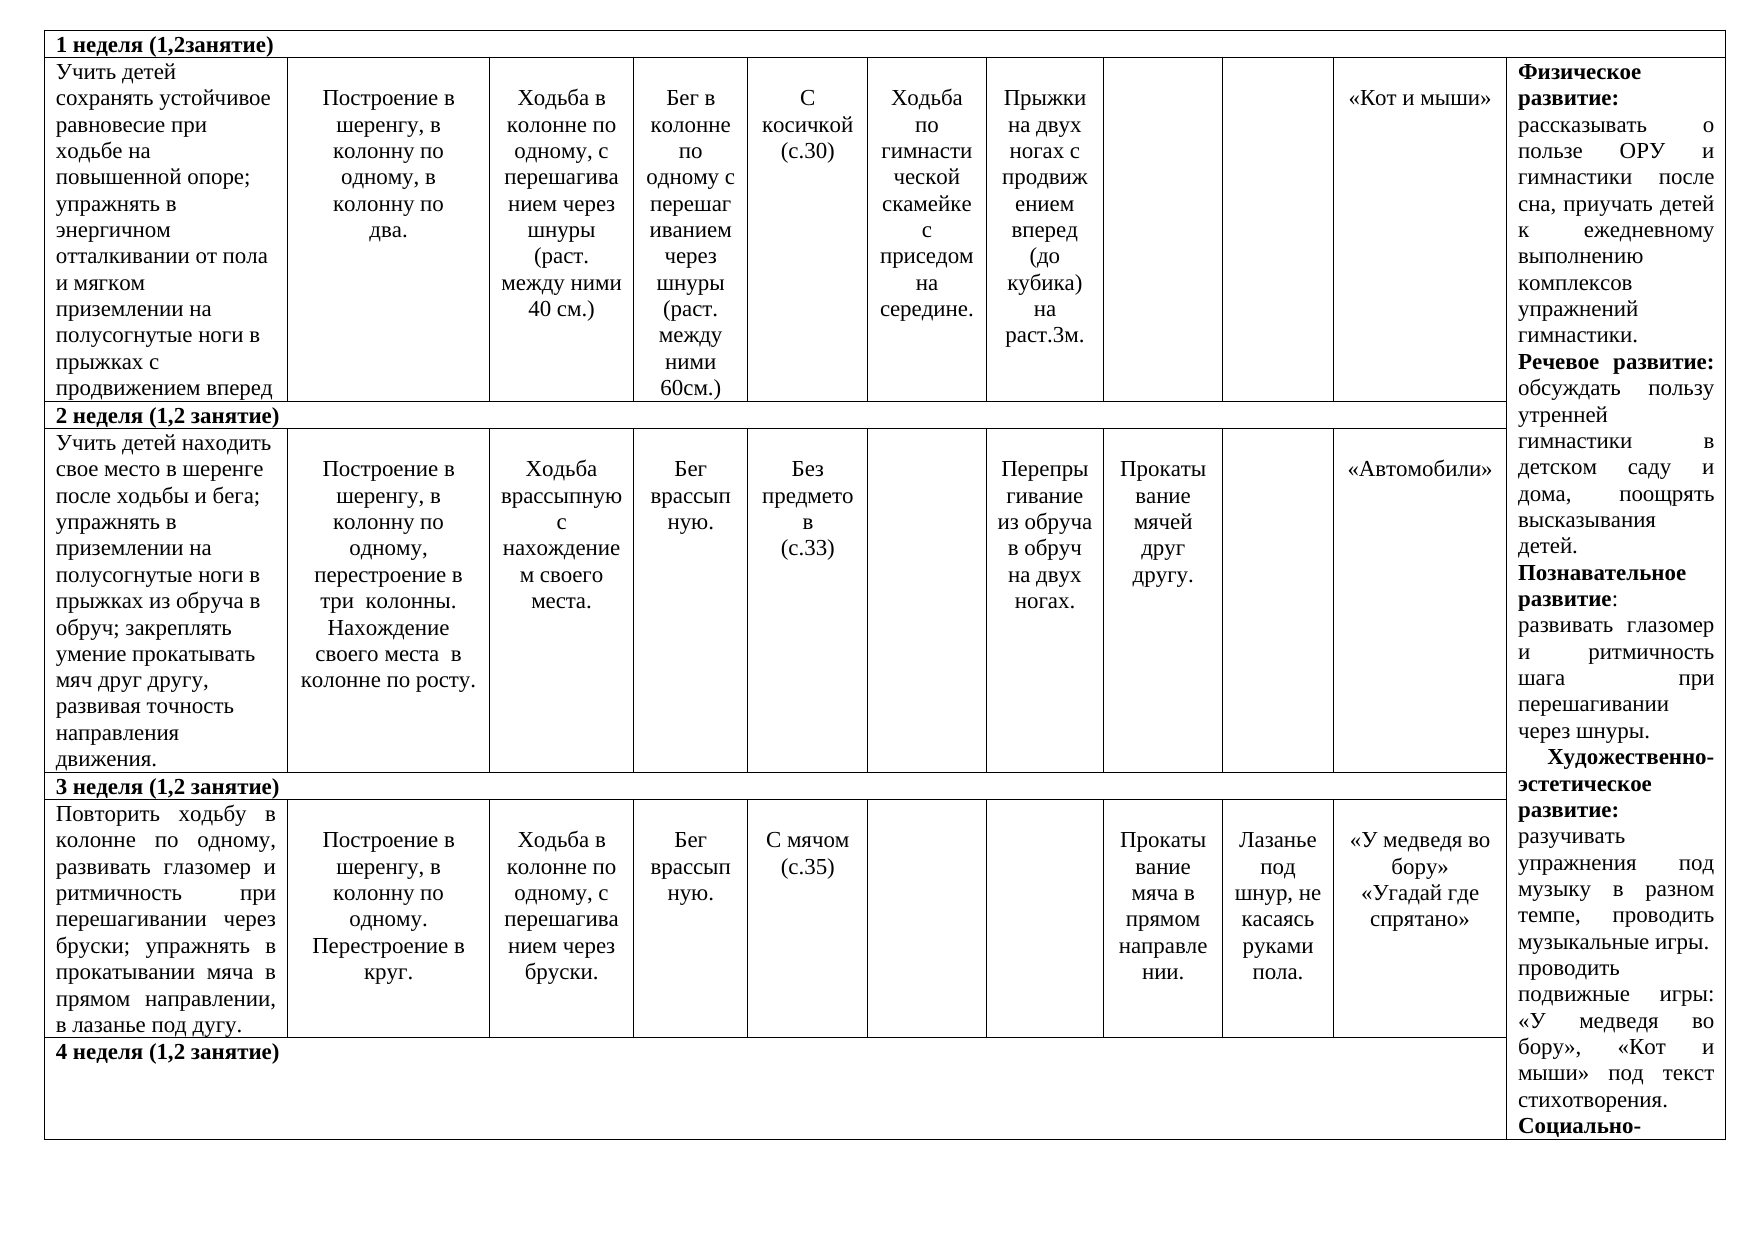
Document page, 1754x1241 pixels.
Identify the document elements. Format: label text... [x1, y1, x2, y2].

table_cell Прокатывание мяча в прямом направлении. [1104, 800, 1222, 1037]
table_cell Построение в шеренгу, в колонну по одному, перестроение в три колонны. Нахождение своего места в колонне по росту. [288, 429, 489, 772]
table_cell Физическое развитие: рассказывать о пользе ОРУ и гимнастики после сна, приучать детей к ежедневному выполнению комплексов упражнений гимнастики. Речевое развитие: обсуждать пользу утренней гимнастики в детском саду и дома, поощрять высказывания детей. Познавательное развитие: развивать глазомер и ритмичность шага при перешагивании через шнуры. Художественно-эстетическое развитие: разучивать упражнения под музыку в разном темпе, проводить музыкальные игры. проводить подвижные игры: «У медведя во бору», «Кот и мыши» под текст стихотворения. Социально- [1507, 58, 1725, 1138]
table_cell Ходьба врассыпную с нахождением своего места. [490, 429, 633, 772]
table_cell Прыжки на двух ногах с продвижением вперед (до кубика) на раст.3м. [987, 58, 1103, 401]
table_cell Учить детей находить свое место в шеренге после ходьбы и бега; упражнять в приземлении на полусогнутые ноги в прыжках из обруча в обруч; закреплять умение прокатывать мяч друг другу, развивая точность направления движения. [45, 429, 287, 772]
table_cell Ходьба в колонне по одному, с перешагиванием через шнуры (раст. между ними 40 см.) [490, 58, 633, 401]
table_cell С косичкой (с.30) [748, 58, 867, 401]
table_cell 4 неделя (1,2 занятие) [45, 1038, 1506, 1138]
table_cell Бег врассыпную. [634, 800, 747, 1037]
table_cell Ходьба в колонне по одному, с перешагиванием через бруски. [490, 800, 633, 1037]
table_cell Учить детей сохранять устойчивое равновесие при ходьбе на повышенной опоре; упражнять в энергичном отталкивании от пола и мягком приземлении на полусогнутые ноги в прыжках с продвижением вперед [45, 58, 287, 401]
table_cell Бег врассыпную. [634, 429, 747, 772]
table_cell [868, 800, 986, 1037]
table_cell [1104, 58, 1222, 401]
table_cell Без предметов (с.33) [748, 429, 867, 772]
table_cell 1 неделя (1,2занятие) [45, 31, 1725, 57]
table_cell [868, 429, 986, 772]
table_cell [987, 800, 1103, 1037]
table_cell 3 неделя (1,2 занятие) [45, 773, 1506, 799]
table_cell Перепрыгивание из обруча в обруч на двух ногах. [987, 429, 1103, 772]
table_cell Ходьба по гимнастической скамейке с приседом на середине. [868, 58, 986, 401]
table_cell [1223, 58, 1333, 401]
table_cell Лазанье под шнур, не касаясь руками пола. [1223, 800, 1333, 1037]
table_cell Построение в шеренгу, в колонну по одному. Перестроение в круг. [288, 800, 489, 1037]
table_cell С мячом (с.35) [748, 800, 867, 1037]
table_cell «Кот и мыши» [1334, 58, 1506, 401]
table_cell Прокатывание мячей друг другу. [1104, 429, 1222, 772]
table_cell 2 неделя (1,2 занятие) [45, 402, 1506, 428]
table_cell Повторить ходьбу в колонне по одному, развивать глазомер и ритмичность при перешагивании через бруски; упражнять в прокатывании мяча в прямом направлении, в лазанье под дугу. [45, 800, 287, 1037]
table_cell «Автомобили» [1334, 429, 1506, 772]
table_cell Бег в колонне по одному с перешагиванием через шнуры (раст. между ними 60см.) [634, 58, 747, 401]
table_cell [1223, 429, 1333, 772]
table_cell «У медведя во бору» «Угадай где спрятано» [1334, 800, 1506, 1037]
table_cell Построение в шеренгу, в колонну по одному, в колонну по два. [288, 58, 489, 401]
